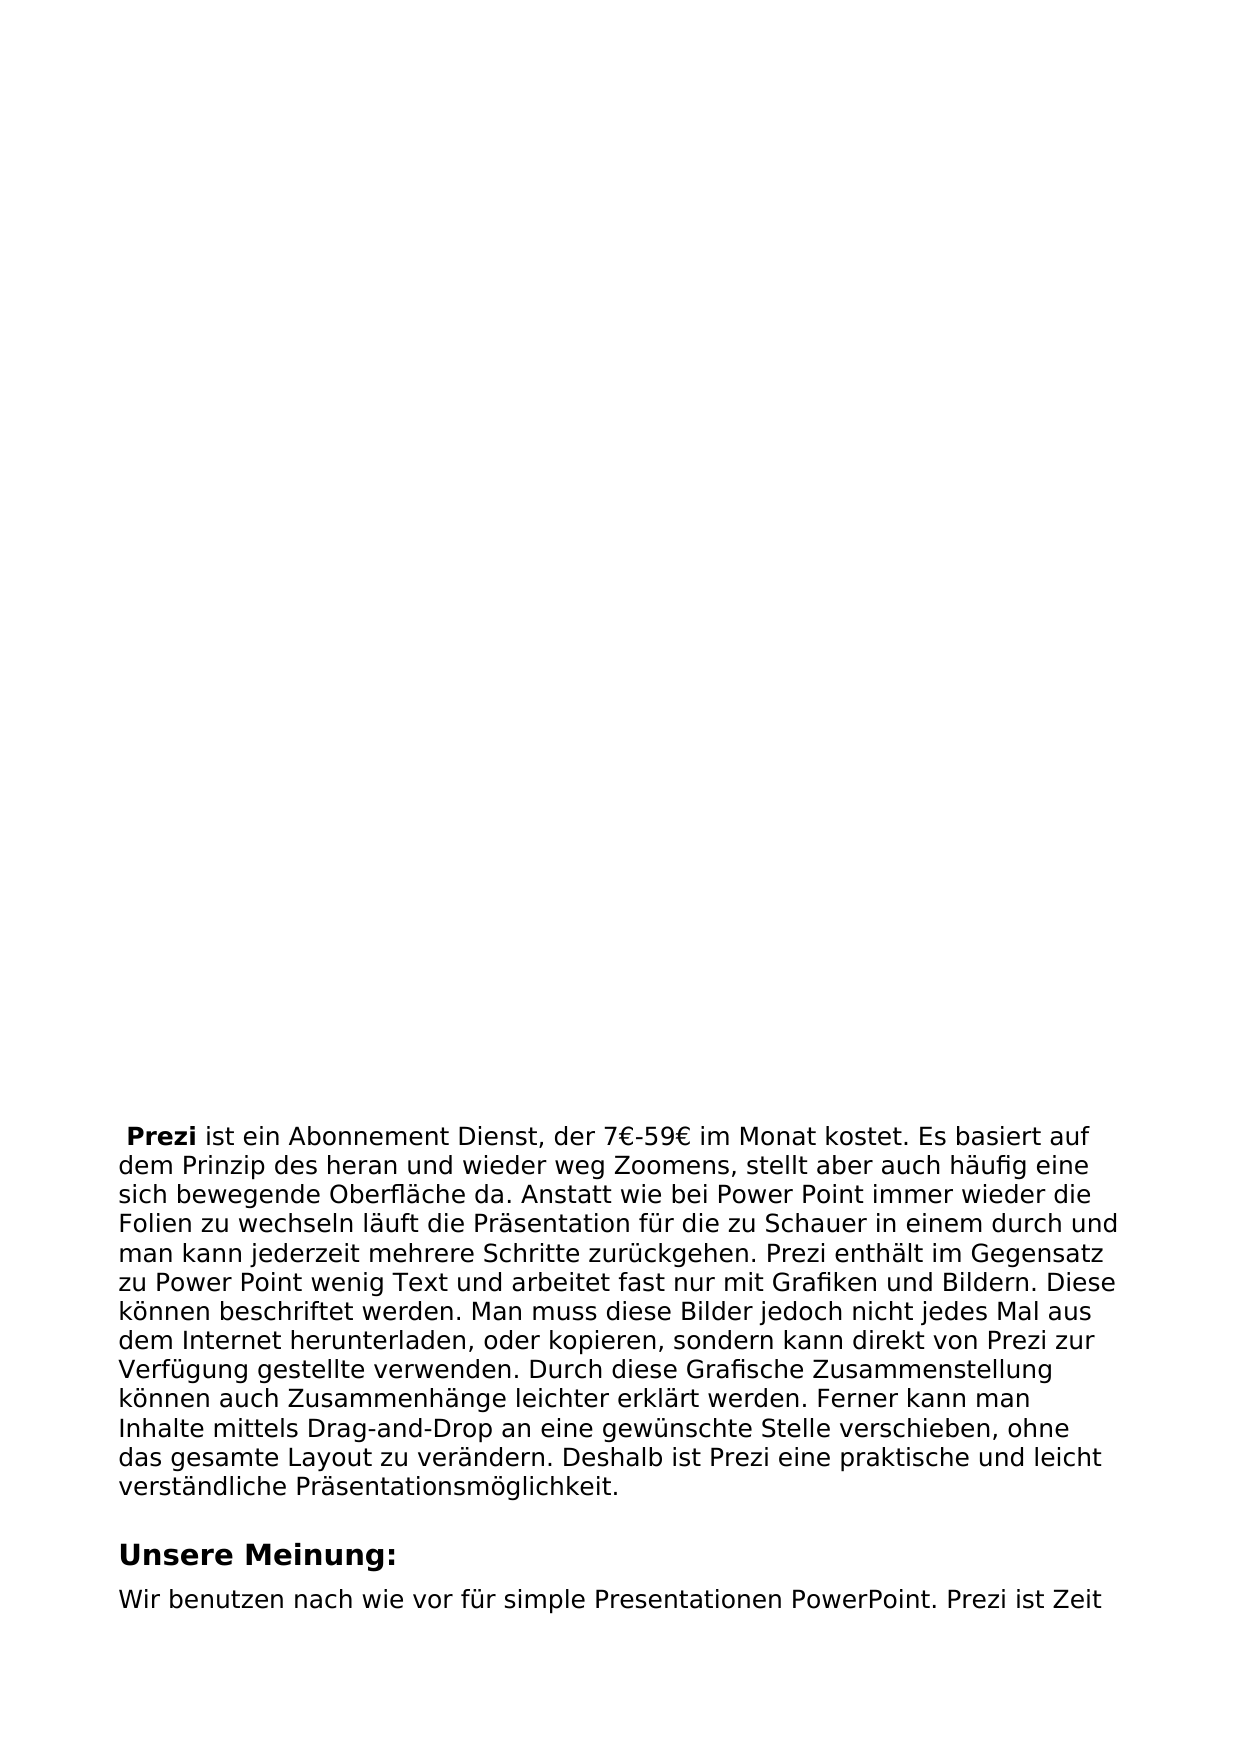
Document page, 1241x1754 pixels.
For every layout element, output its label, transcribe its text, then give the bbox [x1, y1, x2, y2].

text Prezi ist ein Abonnement Dienst, der 7€-59€ im Monat kostet. Es basiert auf dem Prinzip des heran und wieder weg Zoomens, stellt aber auch häufig eine sich bewegende Oberfläche da. Anstatt wie bei Power Point immer wieder die Folien zu wechseln läuft die Präsentation für die zu Schauer in einem durch und man kann jederzeit mehrere Schritte zurückgehen. Prezi enthält im Gegensatz zu Power Point wenig Text und arbeitet fast nur mit Grafiken und Bildern. Diese können beschriftet werden. Man muss diese Bilder jedoch nicht jedes Mal aus dem Internet herunterladen, oder kopieren, sondern kann direkt von Prezi zur Verfügung gestellte verwenden. Durch diese Grafische Zusammenstellung können auch Zusammenhänge leichter erklärt werden. Ferner kann man Inhalte mittels Drag-and-Drop an eine gewünschte Stelle verschieben, ohne das gesamte Layout zu verändern. Deshalb ist Prezi eine praktische und leicht verständliche Präsentationsmöglichkeit. [118, 118, 1122, 1501]
text Wir benutzen nach wie vor für simple Presentationen PowerPoint. Prezi ist Zeit [118, 1585, 1122, 1614]
subtitle Unsere Meinung: [118, 1539, 1122, 1573]
